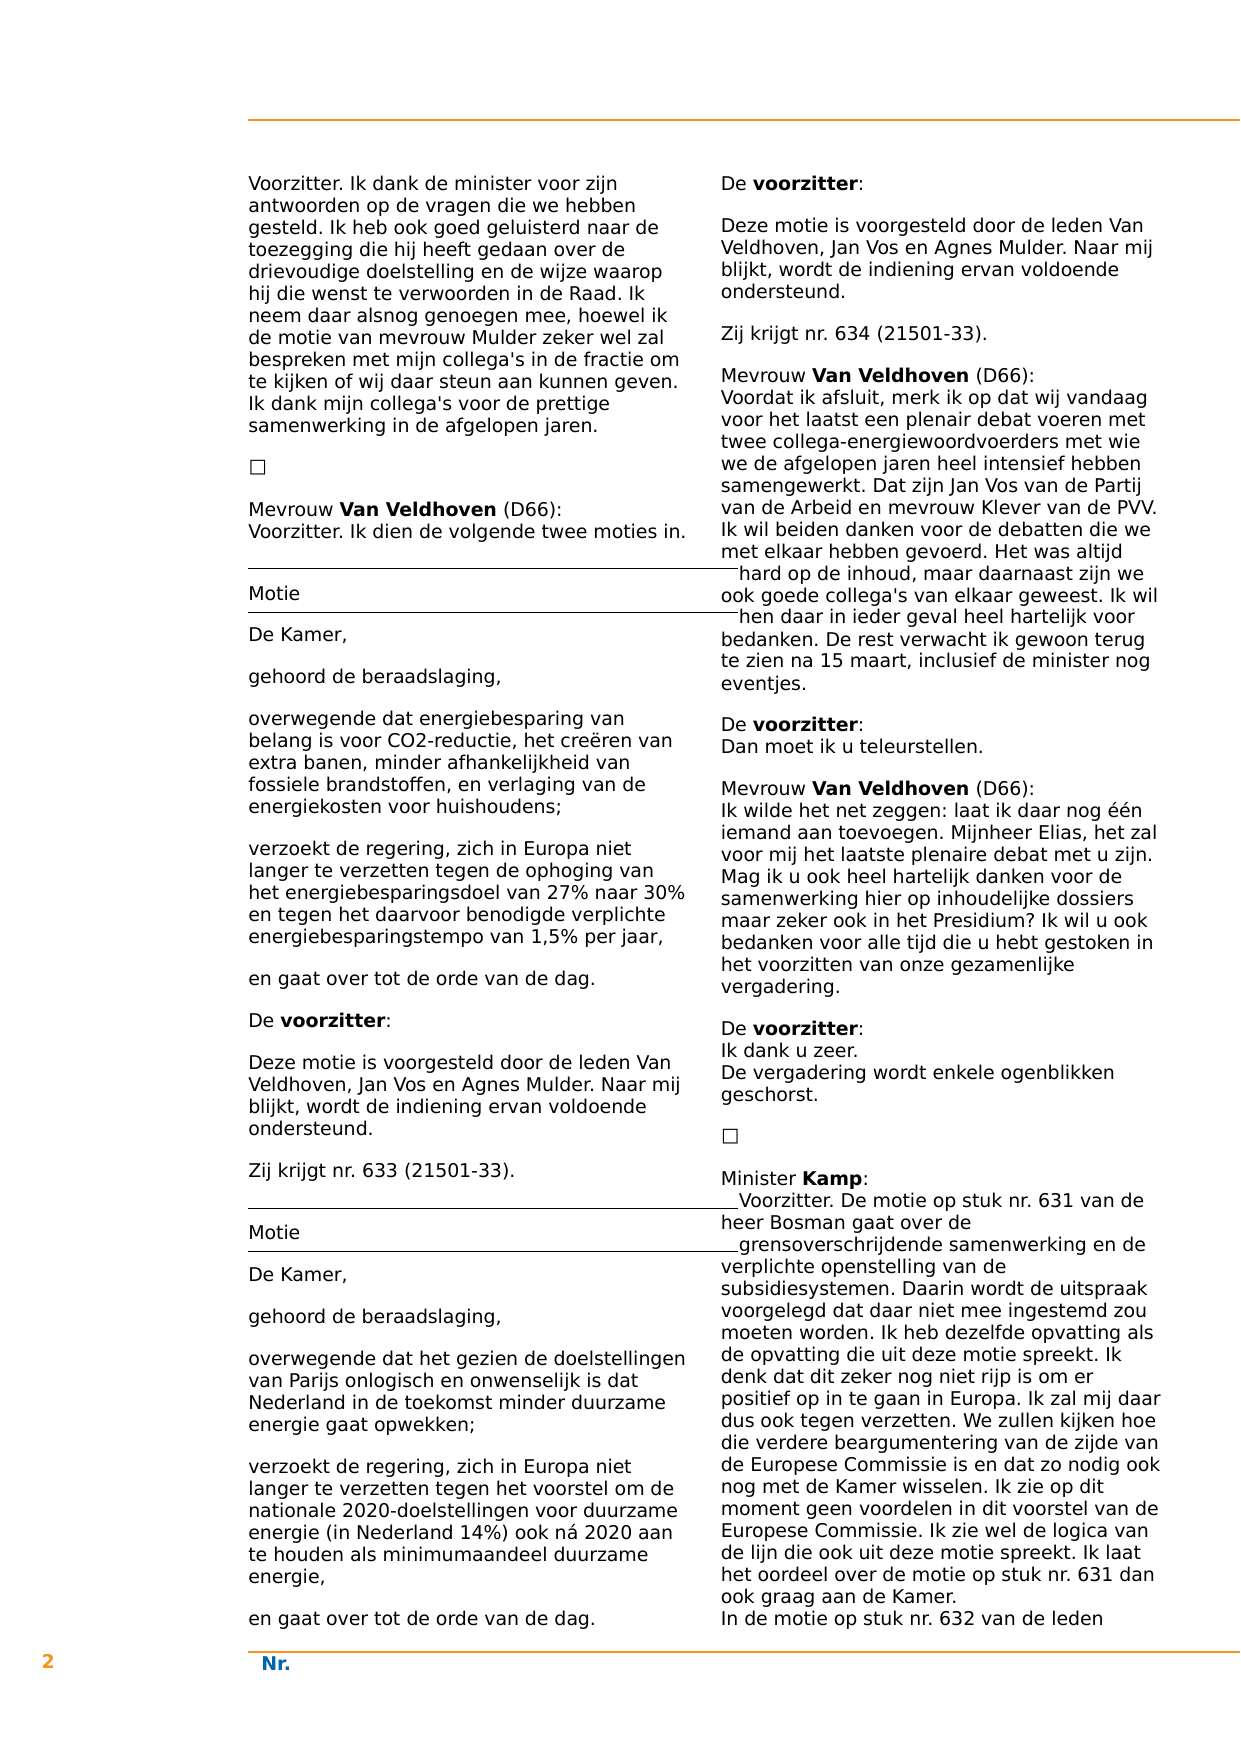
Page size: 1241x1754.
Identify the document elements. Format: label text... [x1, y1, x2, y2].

text gehoord de beraadslaging, [248, 666, 691, 688]
text De voorzitter: [721, 1018, 1163, 1040]
text Dan moet ik u teleurstellen. [721, 736, 1163, 758]
text Zij krijgt nr. 633 (21501-33). [248, 1160, 691, 1182]
text Minister Kamp: [721, 1168, 1163, 1190]
text De vergadering wordt enkele ogenblikken geschorst. [721, 1062, 1163, 1106]
text In de motie op stuk nr. 632 van de leden [721, 1608, 1163, 1629]
text Mevrouw Van Veldhoven (D66): [721, 365, 1163, 387]
text Zij krijgt nr. 634 (21501-33). [721, 323, 1163, 345]
text verzoekt de regering, zich in Europa niet langer te verzetten tegen de ophoging van het energiebesparingsdoel van 27% naar 30% en tegen het daarvoor benodigde verplichte energiebesparingstempo van 1,5% per jaar, [248, 838, 691, 948]
text en gaat over tot de orde van de dag. [248, 1608, 691, 1629]
text De voorzitter: [721, 173, 1163, 195]
text overwegende dat het gezien de doelstellingen van Parijs onlogisch en onwenselijk is dat Nederland in de toekomst minder duurzame energie gaat opwekken; [248, 1348, 691, 1436]
text en gaat over tot de orde van de dag. [248, 968, 691, 990]
text ⬜ [248, 457, 691, 478]
text Deze motie is voorgesteld door de leden Van Veldhoven, Jan Vos en Agnes Mulder. Naar mij blijkt, wordt de indiening ervan voldoende ondersteund. [248, 1052, 691, 1140]
text overwegende dat energiebesparing van belang is voor CO2-reductie, het creëren van extra banen, minder afhankelijkheid van fossiele brandstoffen, en verlaging van de energiekosten voor huishoudens; [248, 708, 691, 818]
text Motie [248, 1222, 691, 1244]
text Mevrouw Van Veldhoven (D66): [721, 778, 1163, 800]
text Ik wilde het net zeggen: laat ik daar nog één iemand aan toevoegen. Mijnheer Elias, het zal voor mij het laatste plenaire debat met u zijn. Mag ik u ook heel hartelijk danken voor de samenwerking hier op inhoudelijke dossiers maar zeker ook in het Presidium? Ik wil u ook bedanken voor alle tijd die u hebt gestoken in het voorzitten van onze gezamenlijke vergadering. [721, 800, 1163, 998]
text Deze motie is voorgesteld door de leden Van Veldhoven, Jan Vos en Agnes Mulder. Naar mij blijkt, wordt de indiening ervan voldoende ondersteund. [721, 215, 1163, 303]
text Voorzitter. Ik dank de minister voor zijn antwoorden op de vragen die we hebben gesteld. Ik heb ook goed geluisterd naar de toezegging die hij heeft gedaan over de drievoudige doelstelling en de wijze waarop hij die wenst te verwoorden in de Raad. Ik neem daar alsnog genoegen mee, hoewel ik de motie van mevrouw Mulder zeker wel zal bespreken met mijn collega's in de fractie om te kijken of wij daar steun aan kunnen geven. Ik dank mijn collega's voor de prettige samenwerking in de afgelopen jaren. [248, 173, 691, 437]
text Voorzitter. Ik dien de volgende twee moties in. [248, 521, 691, 542]
text Ik dank u zeer. [721, 1040, 1163, 1062]
text De Kamer, [248, 624, 691, 646]
text verzoekt de regering, zich in Europa niet langer te verzetten tegen het voorstel om de nationale 2020-doelstellingen voor duurzame energie (in Nederland 14%) ook ná 2020 aan te houden als minimumaandeel duurzame energie, [248, 1456, 691, 1588]
text Motie [248, 582, 691, 604]
text Voordat ik afsluit, merk ik op dat wij vandaag voor het laatst een plenair debat voeren met twee collega-energiewoordvoerders met wie we de afgelopen jaren heel intensief hebben samengewerkt. Dat zijn Jan Vos van de Partij van de Arbeid en mevrouw Klever van de PVV. Ik wil beiden danken voor de debatten die we met elkaar hebben gevoerd. Het was altijd hard op de inhoud, maar daarnaast zijn we ook goede collega's van elkaar geweest. Ik wil hen daar in ieder geval heel hartelijk voor bedanken. De rest verwacht ik gewoon terug te zien na 15 maart, inclusief de minister nog eventjes. [721, 387, 1163, 694]
text ⬜ [721, 1126, 1163, 1148]
text Voorzitter. De motie op stuk nr. 631 van de heer Bosman gaat over de grensoverschrijdende samenwerking en de verplichte openstelling van de subsidiesystemen. Daarin wordt de uitspraak voorgelegd dat daar niet mee ingestemd zou moeten worden. Ik heb dezelfde opvatting als de opvatting die uit deze motie spreekt. Ik denk dat dit zeker nog niet rijp is om er positief op in te gaan in Europa. Ik zal mij daar dus ook tegen verzetten. We zullen kijken hoe die verdere beargumentering van de zijde van de Europese Commissie is en dat zo nodig ook nog met de Kamer wisselen. Ik zie op dit moment geen voordelen in dit voorstel van de Europese Commissie. Ik zie wel de logica van de lijn die ook uit deze motie spreekt. Ik laat het oordeel over de motie op stuk nr. 631 dan ook graag aan de Kamer. [721, 1190, 1163, 1608]
text De Kamer, [248, 1264, 691, 1286]
text De voorzitter: [721, 714, 1163, 736]
text Mevrouw Van Veldhoven (D66): [248, 498, 691, 521]
text gehoord de beraadslaging, [248, 1306, 691, 1328]
text De voorzitter: [248, 1010, 691, 1032]
